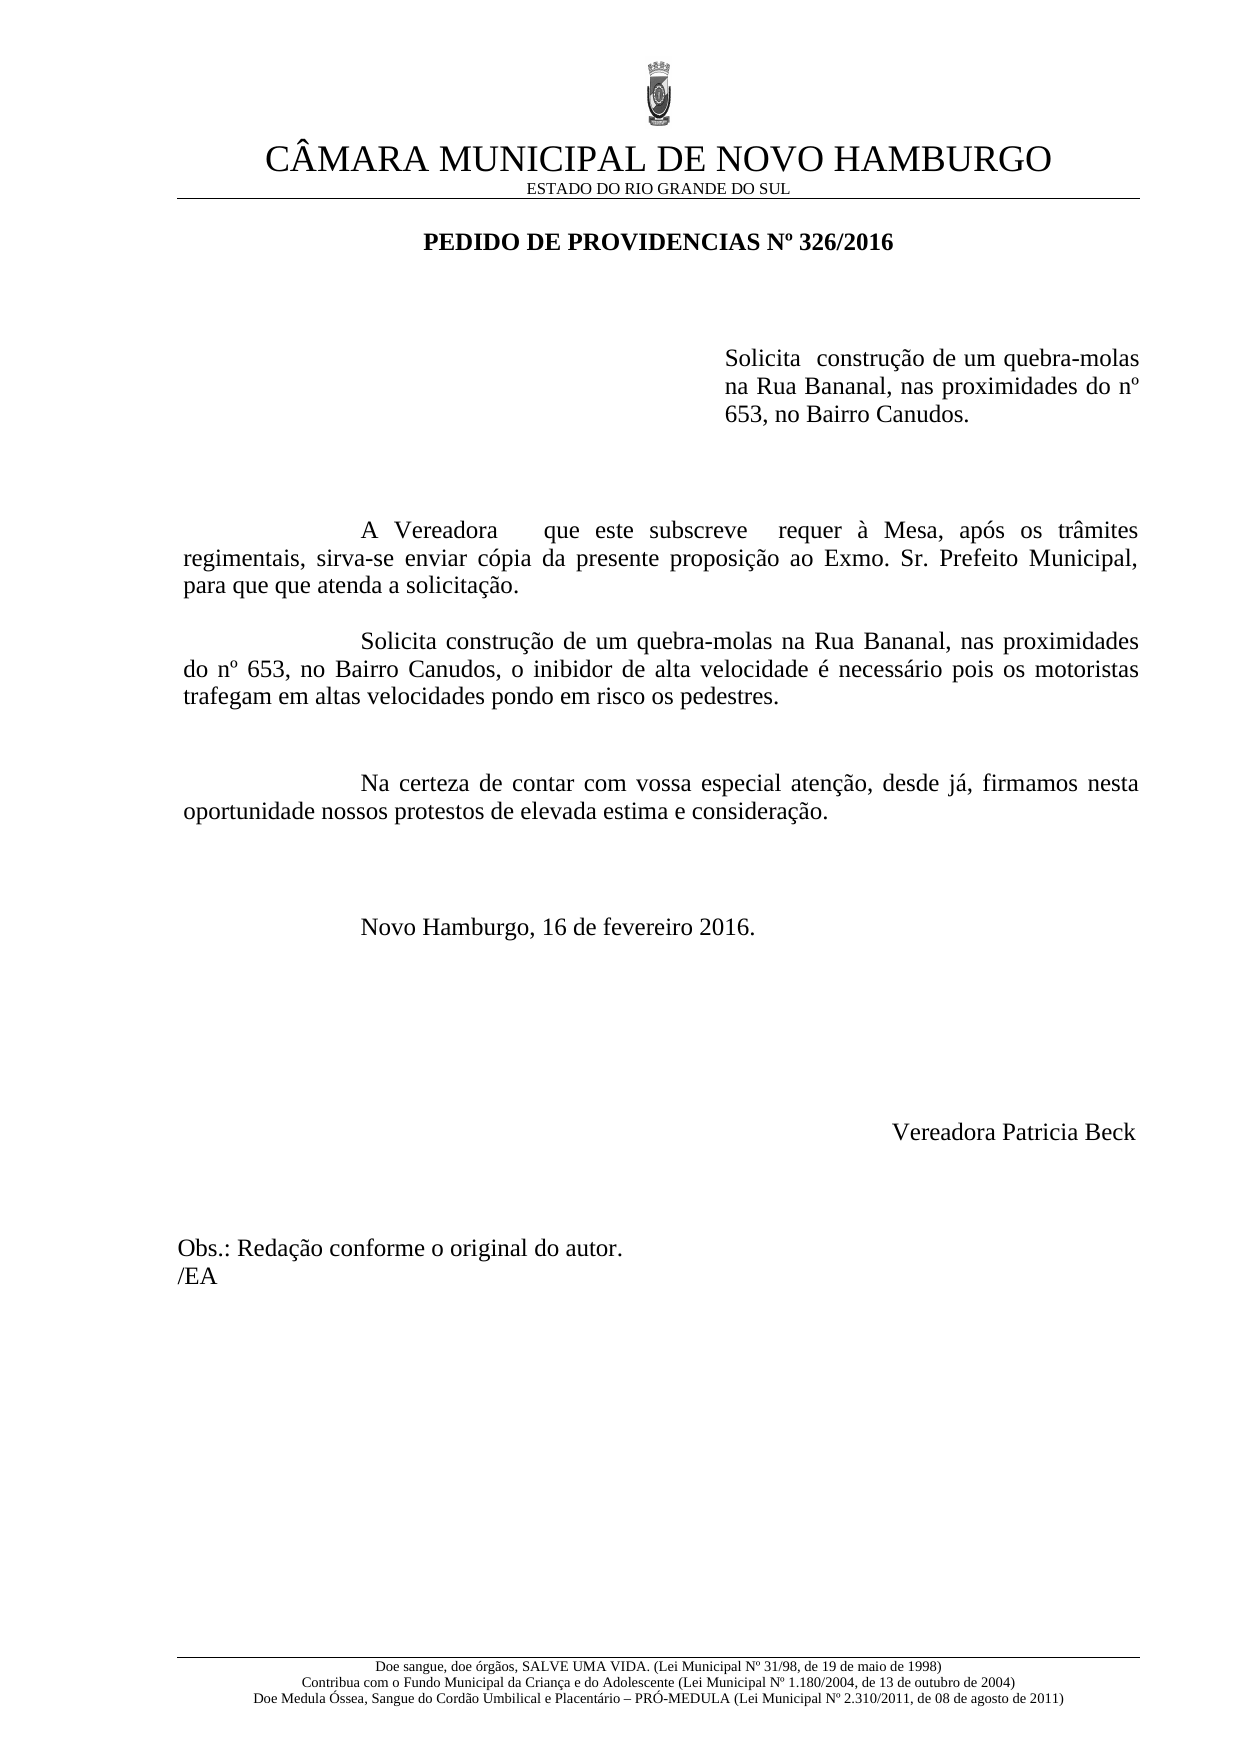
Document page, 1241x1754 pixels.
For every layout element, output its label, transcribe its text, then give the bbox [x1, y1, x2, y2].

text Novo Hamburgo, 16 de fevereiro 2016. [183, 913, 1140, 941]
text Vereadora Patricia Beck [183, 1118, 1140, 1146]
text Na certeza de contar com vossa especial atenção, desde já, firmamos nesta oportunidade nossos protestos de elevada estima e consideração. [183, 769, 1140, 825]
list Solicita construção de um quebra-molas na Rua Bananal, nas proximidades do nº 653, no Bairro Canudos. [687, 344, 1140, 428]
text Obs.: Redação conforme o original do autor. [177, 1234, 1140, 1262]
text /EA [177, 1262, 1140, 1290]
text Solicita construção de um quebra-molas na Rua Bananal, nas proximidades do nº 653, no Bairro Canudos, o inibidor de alta velocidade é necessário pois os motoristas trafegam em altas velocidades pondo em risco os pedestres. [183, 627, 1140, 710]
text A Vereadora que este subscreve requer à Mesa, após os trâmites regimentais, sirva-se enviar cópia da presente proposição ao Exmo. Sr. Prefeito Municipal, para que que atenda a solicitação. [183, 516, 1140, 599]
text PEDIDO DE PROVIDENCIAS Nº 326/2016 [177, 228, 1140, 256]
